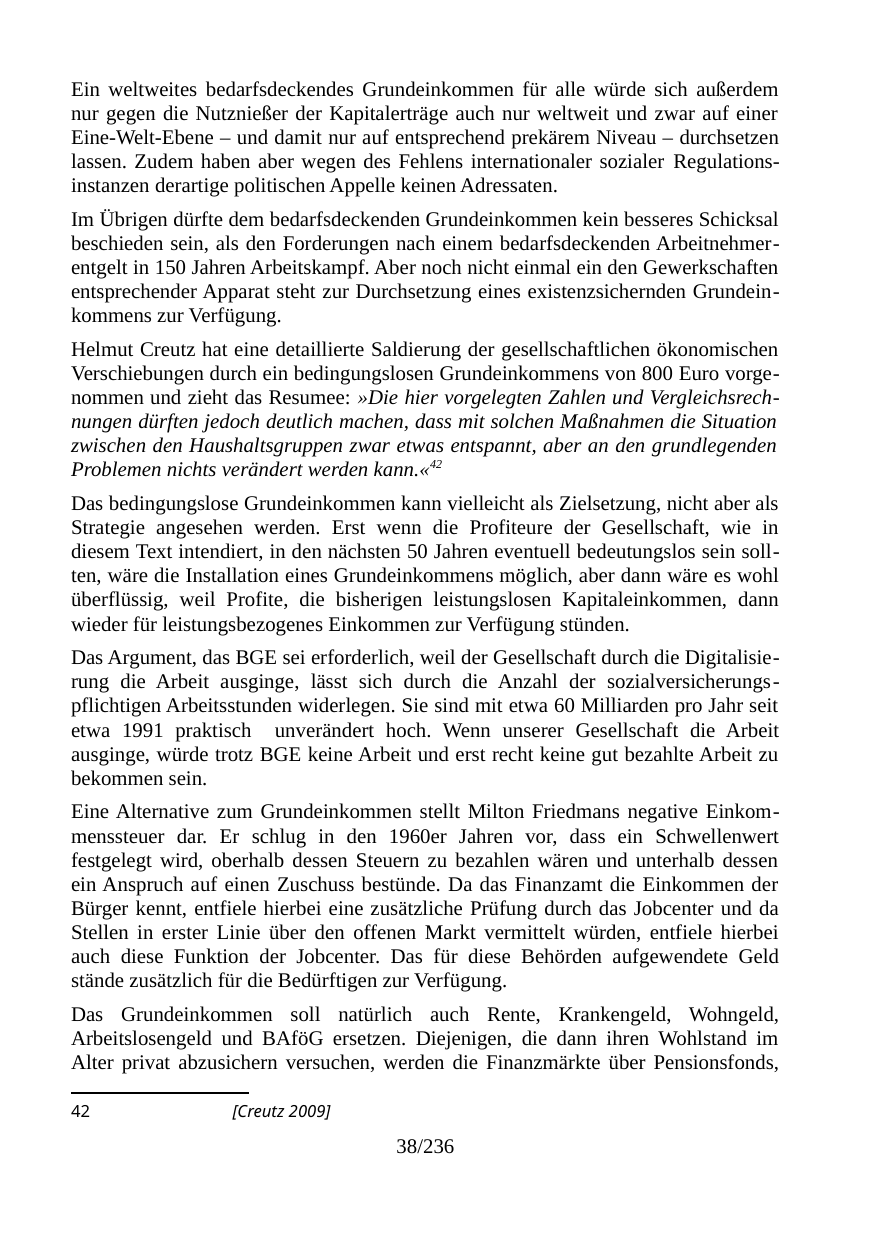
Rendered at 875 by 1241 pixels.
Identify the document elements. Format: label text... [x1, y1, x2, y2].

text Ein weltweites bedarfsdeckendes Grundeinkommen für alle würde sich außerdem nur gegen die Nutznießer der Kapitalerträge auch nur weltweit und zwar auf einer Eine-Welt-Ebene – und damit nur auf entsprechend prekärem Niveau – durchsetzen lassen. Zudem haben aber wegen des Fehlens internationaler sozialer Regulations­instanzen derartige politischen Appelle keinen Adressaten. [71, 77, 779, 197]
text Das Argument, das BGE sei erforderlich, weil der Gesellschaft durch die Digitalisie­rung die Arbeit ausginge, lässt sich durch die Anzahl der sozialversicherungs­pflichtigen Arbeitsstunden widerlegen. Sie sind mit etwa 60 Milliarden pro Jahr seit etwa 1991 praktisch unverändert hoch. Wenn unserer Gesellschaft die Arbeit ausginge, würde trotz BGE keine Arbeit und erst recht keine gut bezahlte Arbeit zu bekommen sein. [71, 645, 779, 790]
text Eine Alternative zum Grundeinkommen stellt Milton Friedmans negative Einkom­menssteuer dar. Er schlug in den 1960er Jahren vor, dass ein Schwellenwert festgelegt wird, oberhalb dessen Steuern zu bezahlen wären und unterhalb dessen ein Anspruch auf einen Zuschuss bestünde. Da das Finanzamt die Einkommen der Bürger kennt, entfiele hierbei eine zusätzliche Prüfung durch das Jobcenter und da Stellen in erster Linie über den offenen Markt vermittelt würden, entfiele hierbei auch diese Funktion der Jobcenter. Das für diese Behörden aufgewendete Geld stände zusätzlich für die Bedürftigen zur Verfügung. [71, 799, 779, 992]
text Im Übrigen dürfte dem bedarfsdeckenden Grundeinkommen kein besseres Schicksal beschieden sein, als den Forderungen nach einem bedarfsdeckenden Arbeitnehmer­entgelt in 150 Jahren Arbeitskampf. Aber noch nicht einmal ein den Gewerkschaften entsprechender Apparat steht zur Durchsetzung eines existenzsichernden Grundein­kommens zur Verfügung. [71, 207, 779, 327]
text Das bedingungslose Grundeinkommen kann vielleicht als Zielsetzung, nicht aber als Strategie angesehen werden. Erst wenn die Profiteure der Gesellschaft, wie in diesem Text intendiert, in den nächsten 50 Jahren eventuell bedeutungslos sein soll­ten, wäre die Installation eines Grundeinkommens möglich, aber dann wäre es wohl überflüssig, weil Profite, die bisherigen leistungslosen Kapitaleinkommen, dann wieder für leistungsbezogenes Einkommen zur Verfügung stünden. [71, 491, 779, 636]
text Das Grundeinkommen soll natürlich auch Rente, Krankengeld, Wohngeld, Arbeitslosengeld und BAföG ersetzen. Diejenigen, die dann ihren Wohlstand im Alter privat abzusichern versuchen, werden die Finanzmärkte über Pensionsfonds, [71, 1002, 779, 1074]
text Helmut Creutz hat eine detaillierte Saldierung der gesellschaftlichen ökonomischen Verschiebungen durch ein bedingungslosen Grundeinkommens von 800 Euro vorge­nommen und zieht das Resumee: »Die hier vorgelegten Zahlen und Vergleichsrech­nungen dürften jedoch deutlich machen, dass mit solchen Maßnahmen die Situation zwischen den Haushaltsgruppen zwar etwas entspannt, aber an den grundlegenden Problemen nichts verändert werden kann.« [71, 337, 779, 481]
text [Creutz 2009] [71, 1099, 779, 1122]
